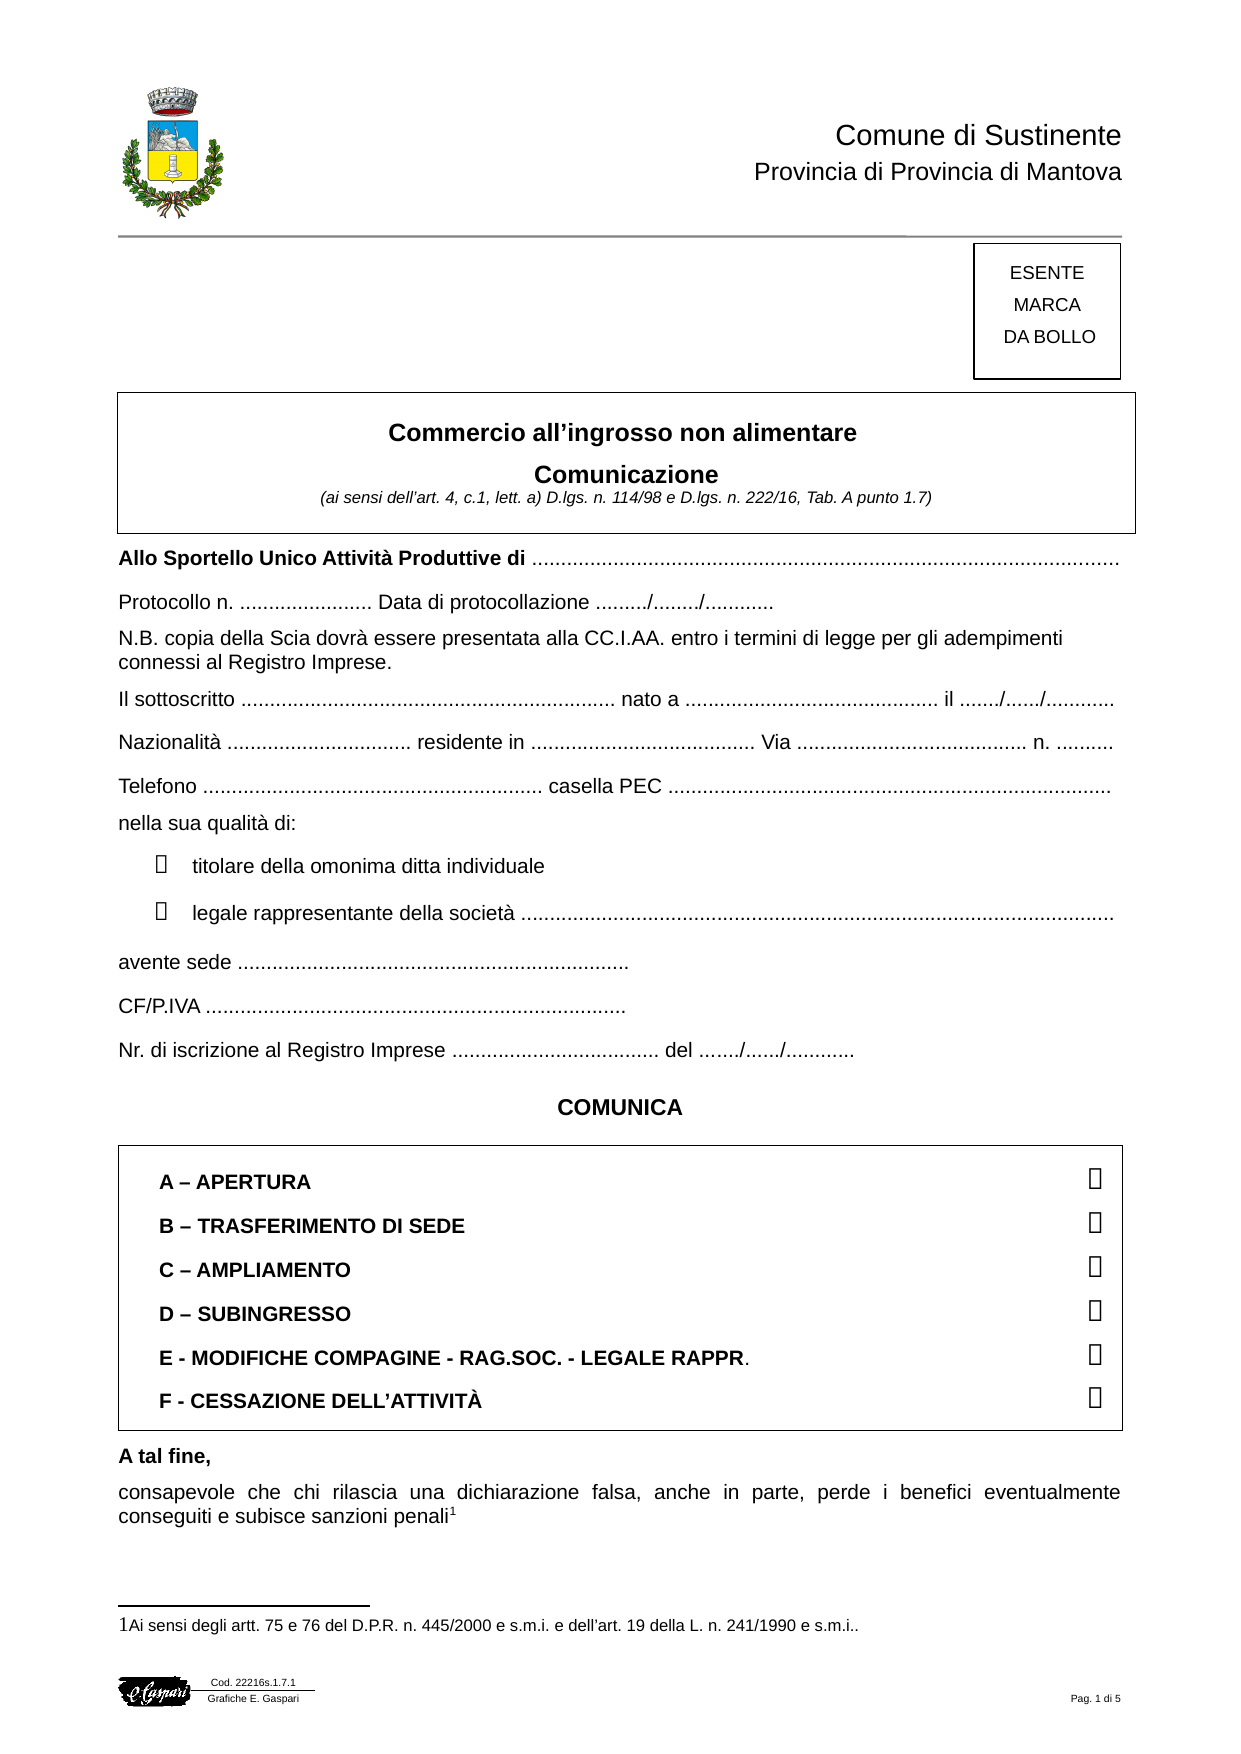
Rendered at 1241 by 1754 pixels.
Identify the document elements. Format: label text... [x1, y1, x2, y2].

text  legale rappresentante della società ....................................................................................................... [153, 893, 1122, 927]
text Allo Sportello Unico Attività Produttive di [118, 546, 1122, 570]
text CF/P.IVA ......................................................................... [118, 994, 1122, 1018]
text  titolare della omonima ditta individuale [153, 847, 1122, 881]
text A tal fine, [118, 1443, 1122, 1467]
picture [122, 87, 224, 219]
text nella sua qualità di: [118, 810, 1122, 834]
text Provincia di Provincia di Mantova [224, 157, 1122, 185]
table_header A – APERTURA  B – TRASFERIMENTO DI SEDE  C – AMPLIAMENTO  D – SUBINGRESSO  E - MODIFICHE COMPAGINE - RAG.SOC. - LEGALE RAPPR.  F - CESSAZIONE DELL’ATTIVITÀ  [119, 1146, 1122, 1430]
text Il sottoscritto ................................................................. nato a ............................................ il ......./....../............ [118, 687, 1122, 711]
table_header Commercio all’ingrosso non alimentare Comunicazione (ai sensi dell’art. 4, c.1, lett. a) D.lgs. n. 114/98 e D.lgs. n. 222/16, Tab. A punto 1.7) [118, 393, 1135, 532]
text avente sede .................................................................... [118, 950, 1122, 974]
text Comune di Sustinente [224, 118, 1122, 152]
text Ai sensi degli artt. 75 e 76 del D.P.R. n. 445/2000 e s.m.i. e dell’art. 19 della L. n. 241/1990 e s.m.i.. [118, 1612, 1122, 1636]
text Telefono ........................................................... casella PEC ............................................................................. [118, 774, 1122, 798]
text consapevole che chi rilascia una dichiarazione falsa, anche in parte, perde i benefici eventualmente conseguiti e subisce sanzioni penali [118, 1480, 1122, 1528]
picture [117, 1675, 191, 1707]
text Nazionalità ................................ residente in ....................................... Via ........................................ n. .......... [118, 730, 1122, 754]
text N.B. copia della Scia dovrà essere presentata alla CC.I.AA. entro i termini di legge per gli adempimenti connessi al Registro Imprese. [118, 626, 1122, 674]
text Protocollo n. ....................... Data di protocollazione ........./......../............ [118, 590, 1122, 614]
text Nr. di iscrizione al Registro Imprese .................................... del ......./....../............ [118, 1037, 1122, 1061]
text COMUNICA [118, 1093, 1122, 1120]
